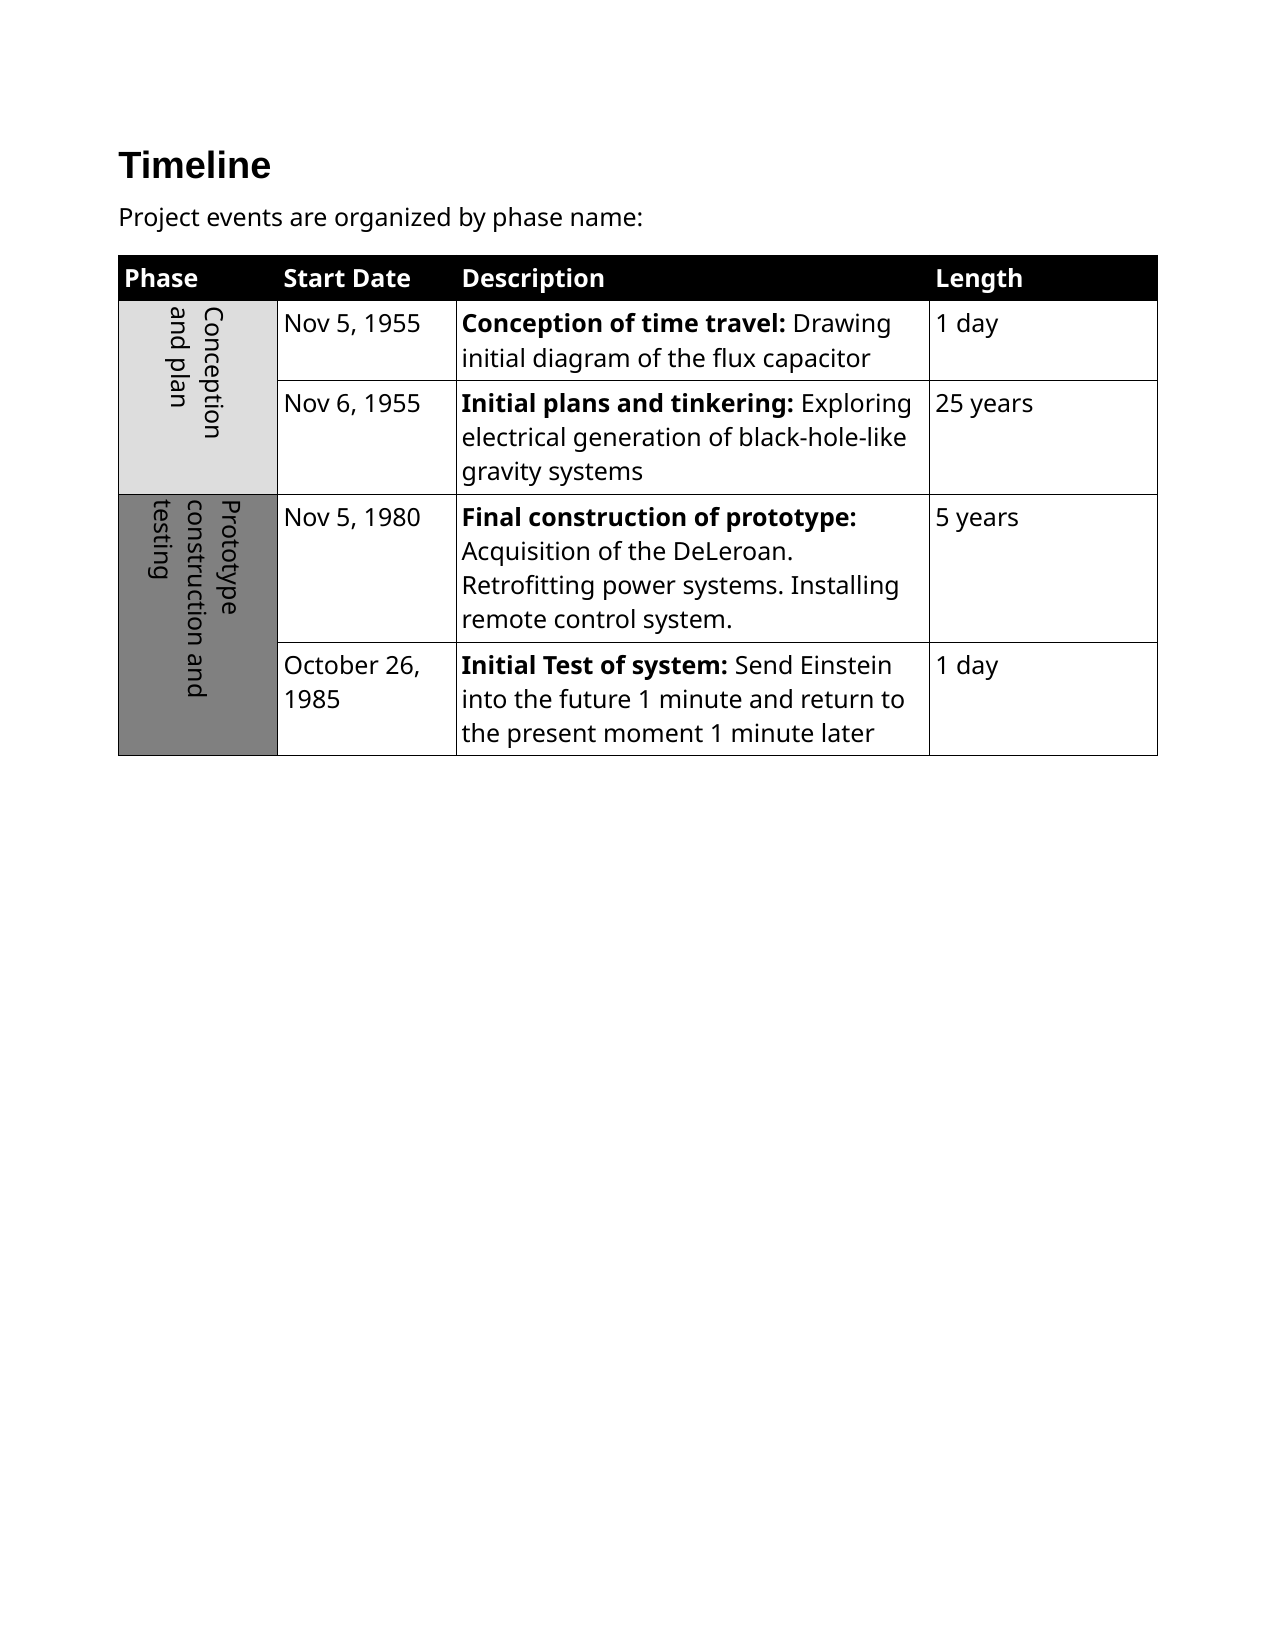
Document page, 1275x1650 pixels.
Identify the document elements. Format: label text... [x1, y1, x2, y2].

table_cell October 26, 1985 [278, 643, 456, 755]
table_cell Nov 6, 1955 [278, 381, 456, 494]
table_header Start Date [278, 256, 456, 300]
table_cell Conception and plan [119, 301, 277, 494]
subtitle Timeline [118, 143, 1157, 187]
table_header Length [930, 256, 1157, 300]
table_cell Initial Test of system: Send Einstein into the future 1 minute and return to the present moment 1 minute later [457, 643, 929, 755]
table_cell 1 day [930, 301, 1157, 380]
table_cell Initial plans and tinkering: Exploring electrical generation of black-hole-like gravity systems [457, 381, 929, 494]
table_header Phase [119, 256, 277, 300]
table_cell Final construction of prototype: Acquisition of the DeLeroan. Retrofitting power systems. Installing remote control system. [457, 495, 929, 642]
table_cell 1 day [930, 643, 1157, 755]
table_cell Prototype construction and testing [119, 495, 277, 755]
table_cell Nov 5, 1980 [278, 495, 456, 642]
table_cell Conception of time travel: Drawing initial diagram of the flux capacitor [457, 301, 929, 380]
table_header Description [457, 256, 929, 300]
table_cell 5 years [930, 495, 1157, 642]
table_cell 25 years [930, 381, 1157, 494]
text Project events are organized by phase name: [118, 199, 1157, 233]
table_cell Nov 5, 1955 [278, 301, 456, 380]
